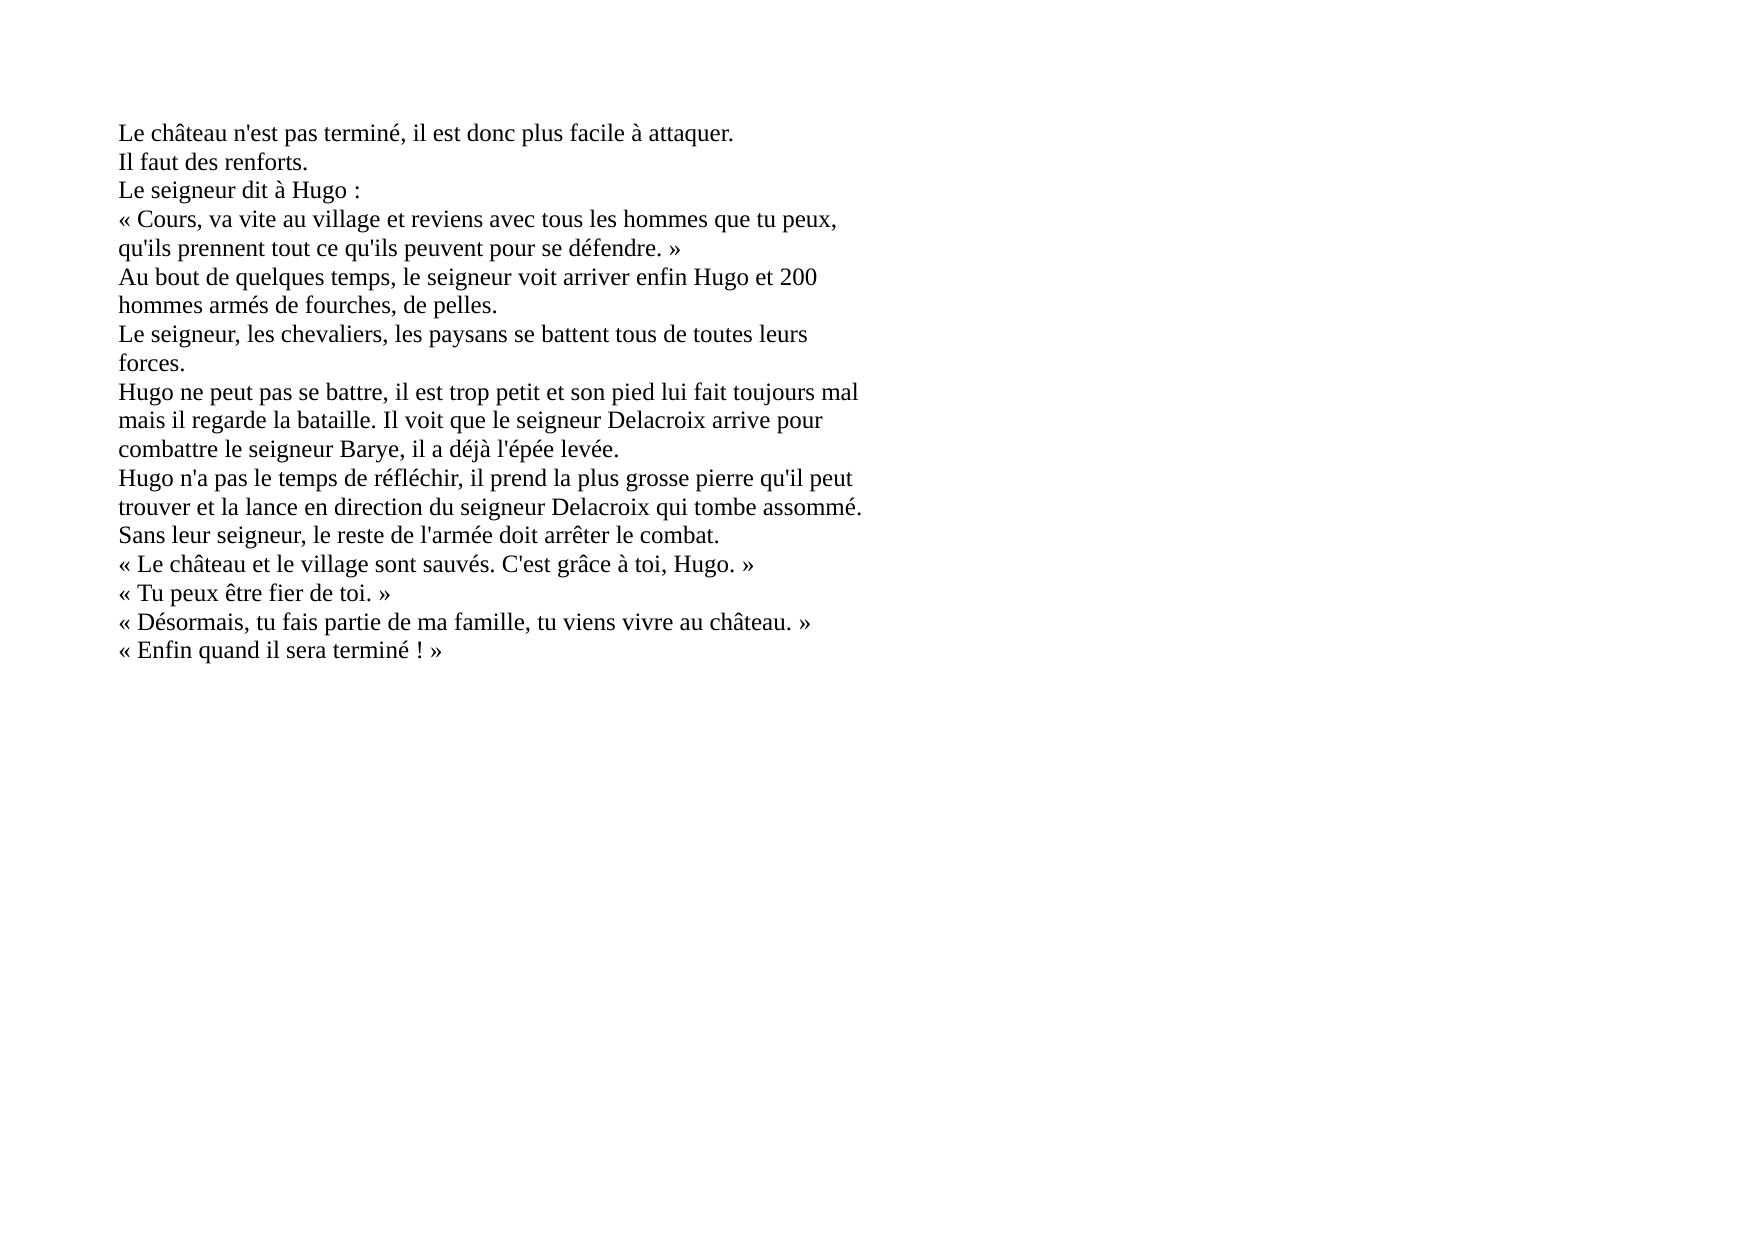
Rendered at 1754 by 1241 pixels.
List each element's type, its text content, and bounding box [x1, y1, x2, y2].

text « Enfin quand il sera terminé ! » [118, 636, 877, 664]
text « Désormais, tu fais partie de ma famille, tu viens vivre au château. » [118, 607, 877, 636]
text Il faut des renforts. [118, 147, 877, 176]
text Le seigneur dit à Hugo : [118, 176, 877, 204]
text Au bout de quelques temps, le seigneur voit arriver enfin Hugo et 200 hommes armés de fourches, de pelles. [118, 262, 877, 319]
text Sans leur seigneur, le reste de l'armée doit arrêter le combat. [118, 521, 877, 549]
text « Le château et le village sont sauvés. C'est grâce à toi, Hugo. » [118, 549, 877, 578]
text Hugo n'a pas le temps de réfléchir, il prend la plus grosse pierre qu'il peut trouver et la lance en direction du seigneur Delacroix qui tombe assommé. [118, 463, 877, 521]
text Le château n'est pas terminé, il est donc plus facile à attaquer. [118, 118, 877, 147]
text « Cours, va vite au village et reviens avec tous les hommes que tu peux, qu'ils prennent tout ce qu'ils peuvent pour se défendre. » [118, 204, 877, 262]
text Le seigneur, les chevaliers, les paysans se battent tous de toutes leurs forces. [118, 319, 877, 377]
text « Tu peux être fier de toi. » [118, 578, 877, 607]
text Hugo ne peut pas se battre, il est trop petit et son pied lui fait toujours mal mais il regarde la bataille. Il voit que le seigneur Delacroix arrive pour combattre le seigneur Barye, il a déjà l'épée levée. [118, 377, 877, 463]
